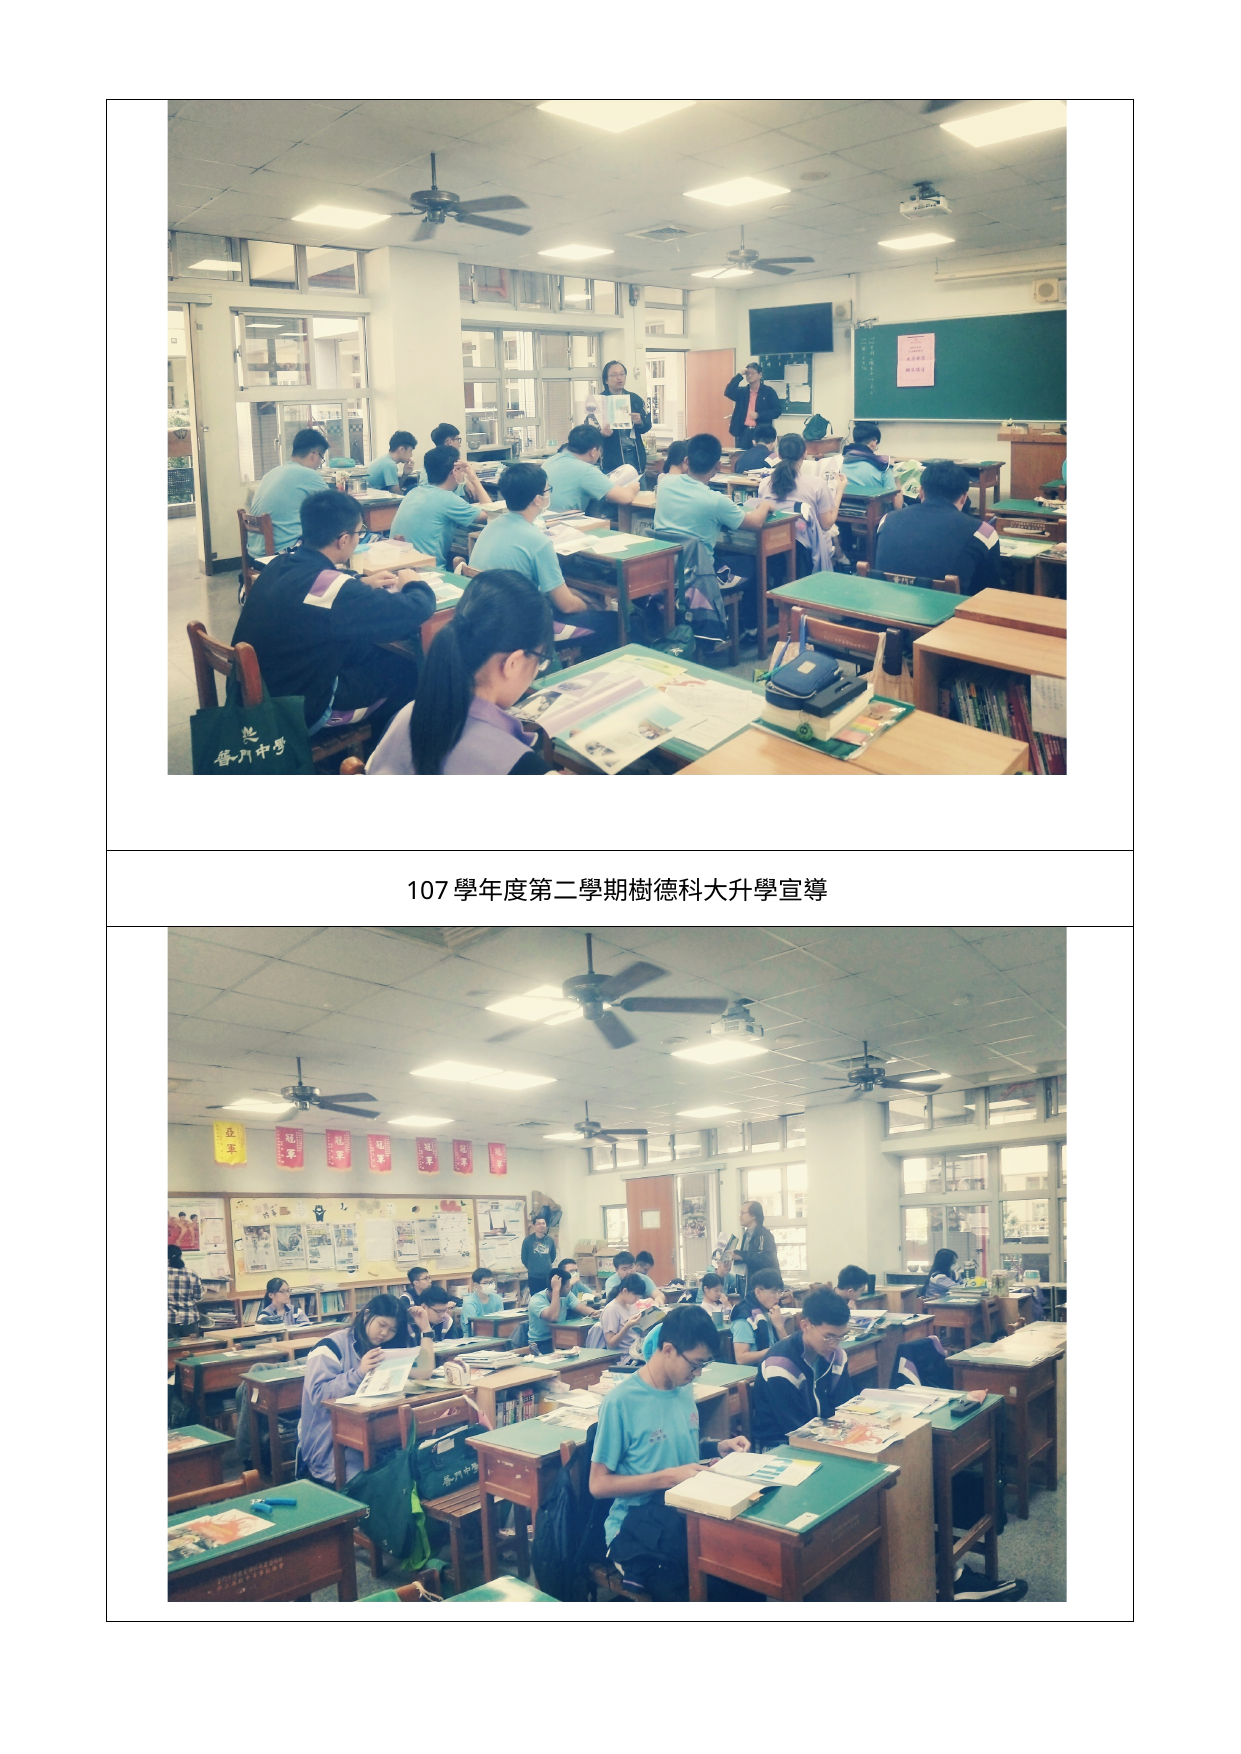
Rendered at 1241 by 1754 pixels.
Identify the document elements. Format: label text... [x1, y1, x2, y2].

table_cell 107學年度第二學期樹德科大升學宣導 [107, 851, 1133, 926]
picture [167, 927, 1067, 1602]
table_cell [107, 100, 1133, 850]
table_cell [107, 927, 1133, 1621]
picture [167, 100, 1067, 775]
